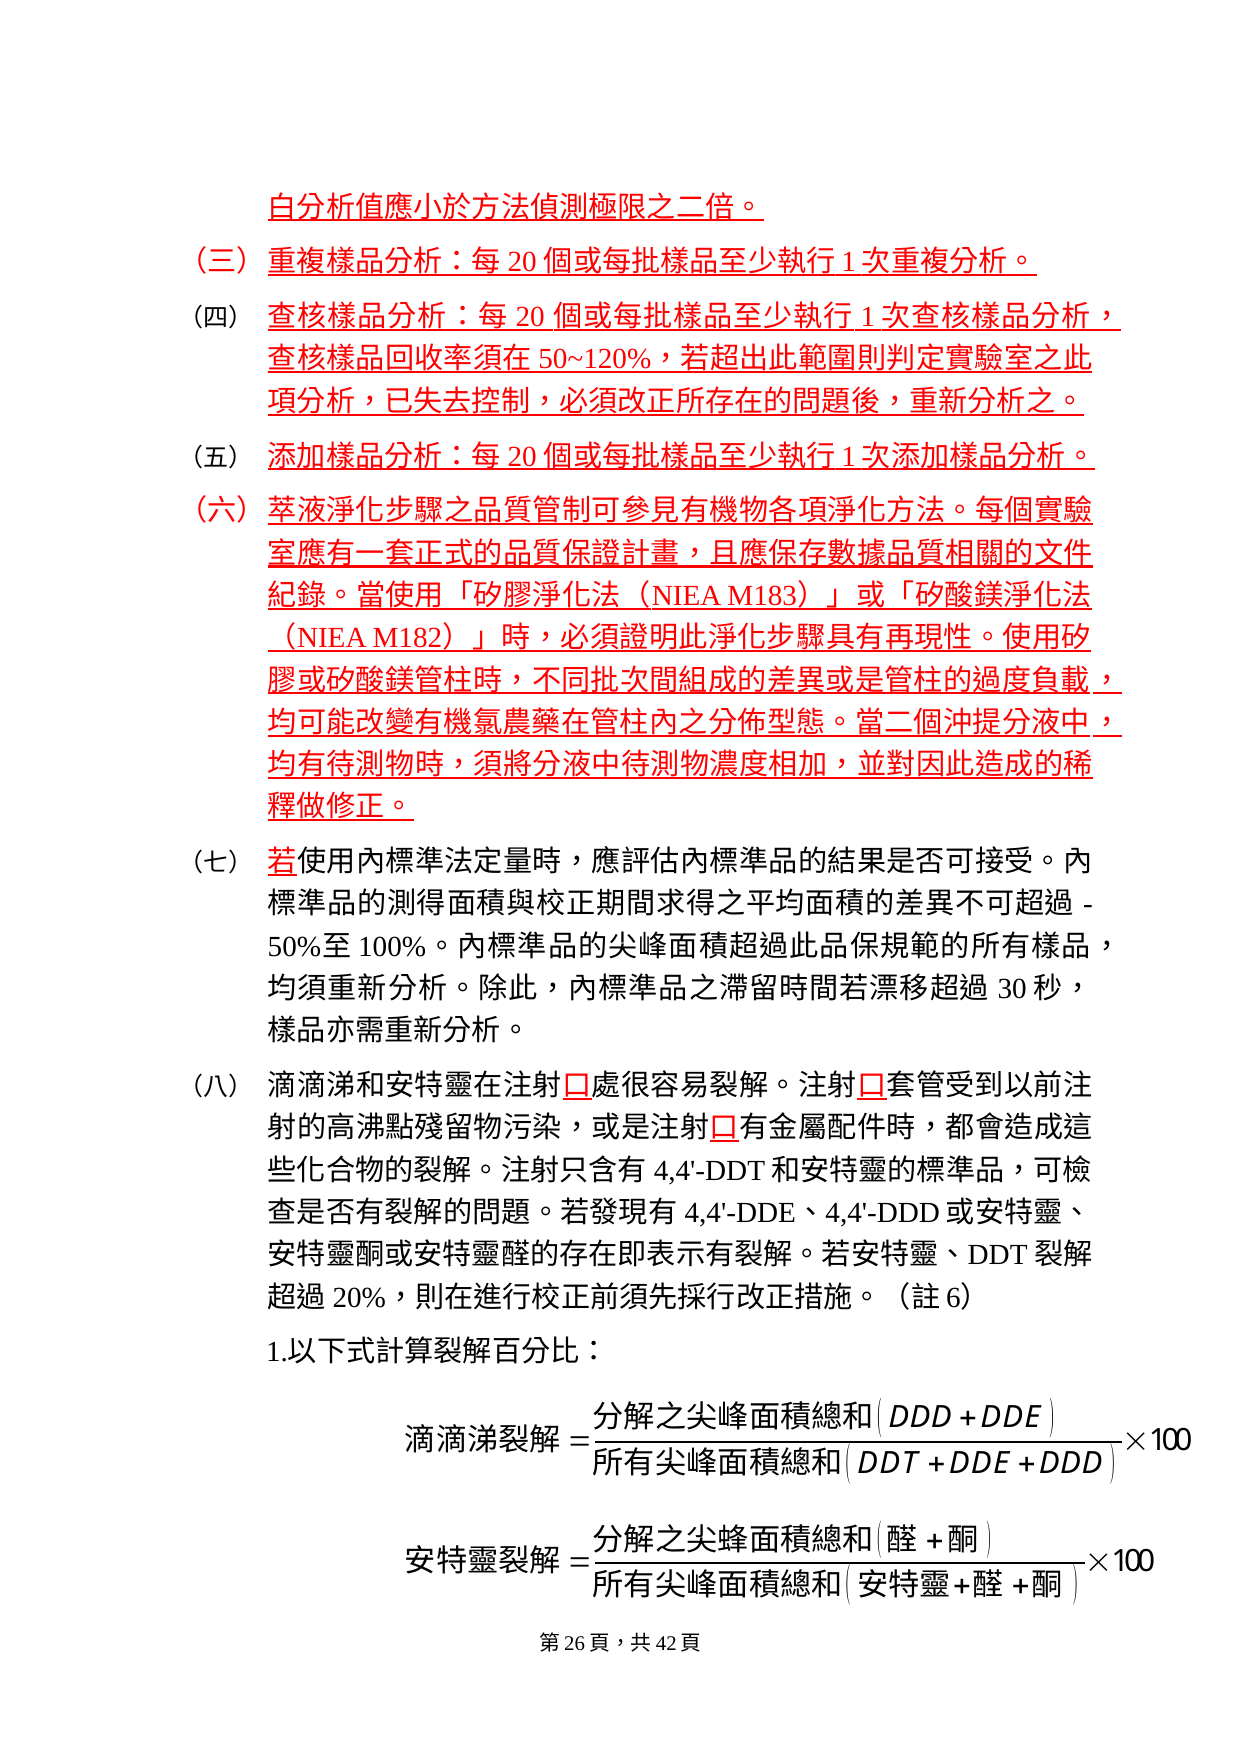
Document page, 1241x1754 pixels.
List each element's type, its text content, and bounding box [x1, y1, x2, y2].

list 查核樣品分析：每 20 個或每批樣品至少執行1次查核樣品分析，查核樣品回收率須在50~120%，若超出此範圍則判定實驗室之此項分析，已失去控制，必須改正所存在的問題後，重新分析之。 [178, 293, 1092, 420]
list 滴滴涕和安特靈在注射口處很容易裂解。注射口套管受到以前注射的高沸點殘留物污染，或是注射口有金屬配件時，都會造成這些化合物的裂解。注射只含有4,4'-DDT和安特靈的標準品，可檢查是否有裂解的問題。若發現有4,4'-DDE、4,4'-DDD或安特靈、安特靈酮或安特靈醛的存在即表示有裂解。若安特靈、DDT 裂解超過 20%，則在進行校正前須先採行改正措施。（註6） [178, 1062, 1092, 1316]
list 白分析值應小於方法偵測極限之二倍。 [178, 183, 1092, 226]
list 添加樣品分析：每 20 個或每批樣品至少執行1次添加樣品分析。 [178, 432, 1092, 474]
list 重複樣品分析：每 20 個或每批樣品至少執行1次重複分析。 [178, 238, 1092, 280]
list 若使用內標準法定量時，應評估內標準品的結果是否可接受。內標準品的測得面積與校正期間求得之平均面積的差異不可超過 -50%至100%。內標準品的尖峰面積超過此品保規範的所有樣品，均須重新分析。除此，內標準品之滯留時間若漂移超過30秒，樣品亦需重新分析。 [178, 838, 1092, 1049]
text 1.以下式計算裂解百分比： [266, 1328, 1092, 1370]
list 萃液淨化步驟之品質管制可參見有機物各項淨化方法。每個實驗室應有一套正式的品質保證計畫，且應保存數據品質相關的文件紀錄。當使用「矽膠淨化法（NIEA M183）」或「矽酸鎂淨化法（NIEA M182）」時，必須證明此淨化步驟具有再現性。使用矽膠或矽酸鎂管柱時，不同批次間組成的差異或是管柱的過度負載，均可能改變有機氯農藥在管柱內之分佈型態。當二個沖提分液中，均有待測物時，須將分液中待測物濃度相加，並對因此造成的稀釋做修正。 [178, 487, 1092, 825]
